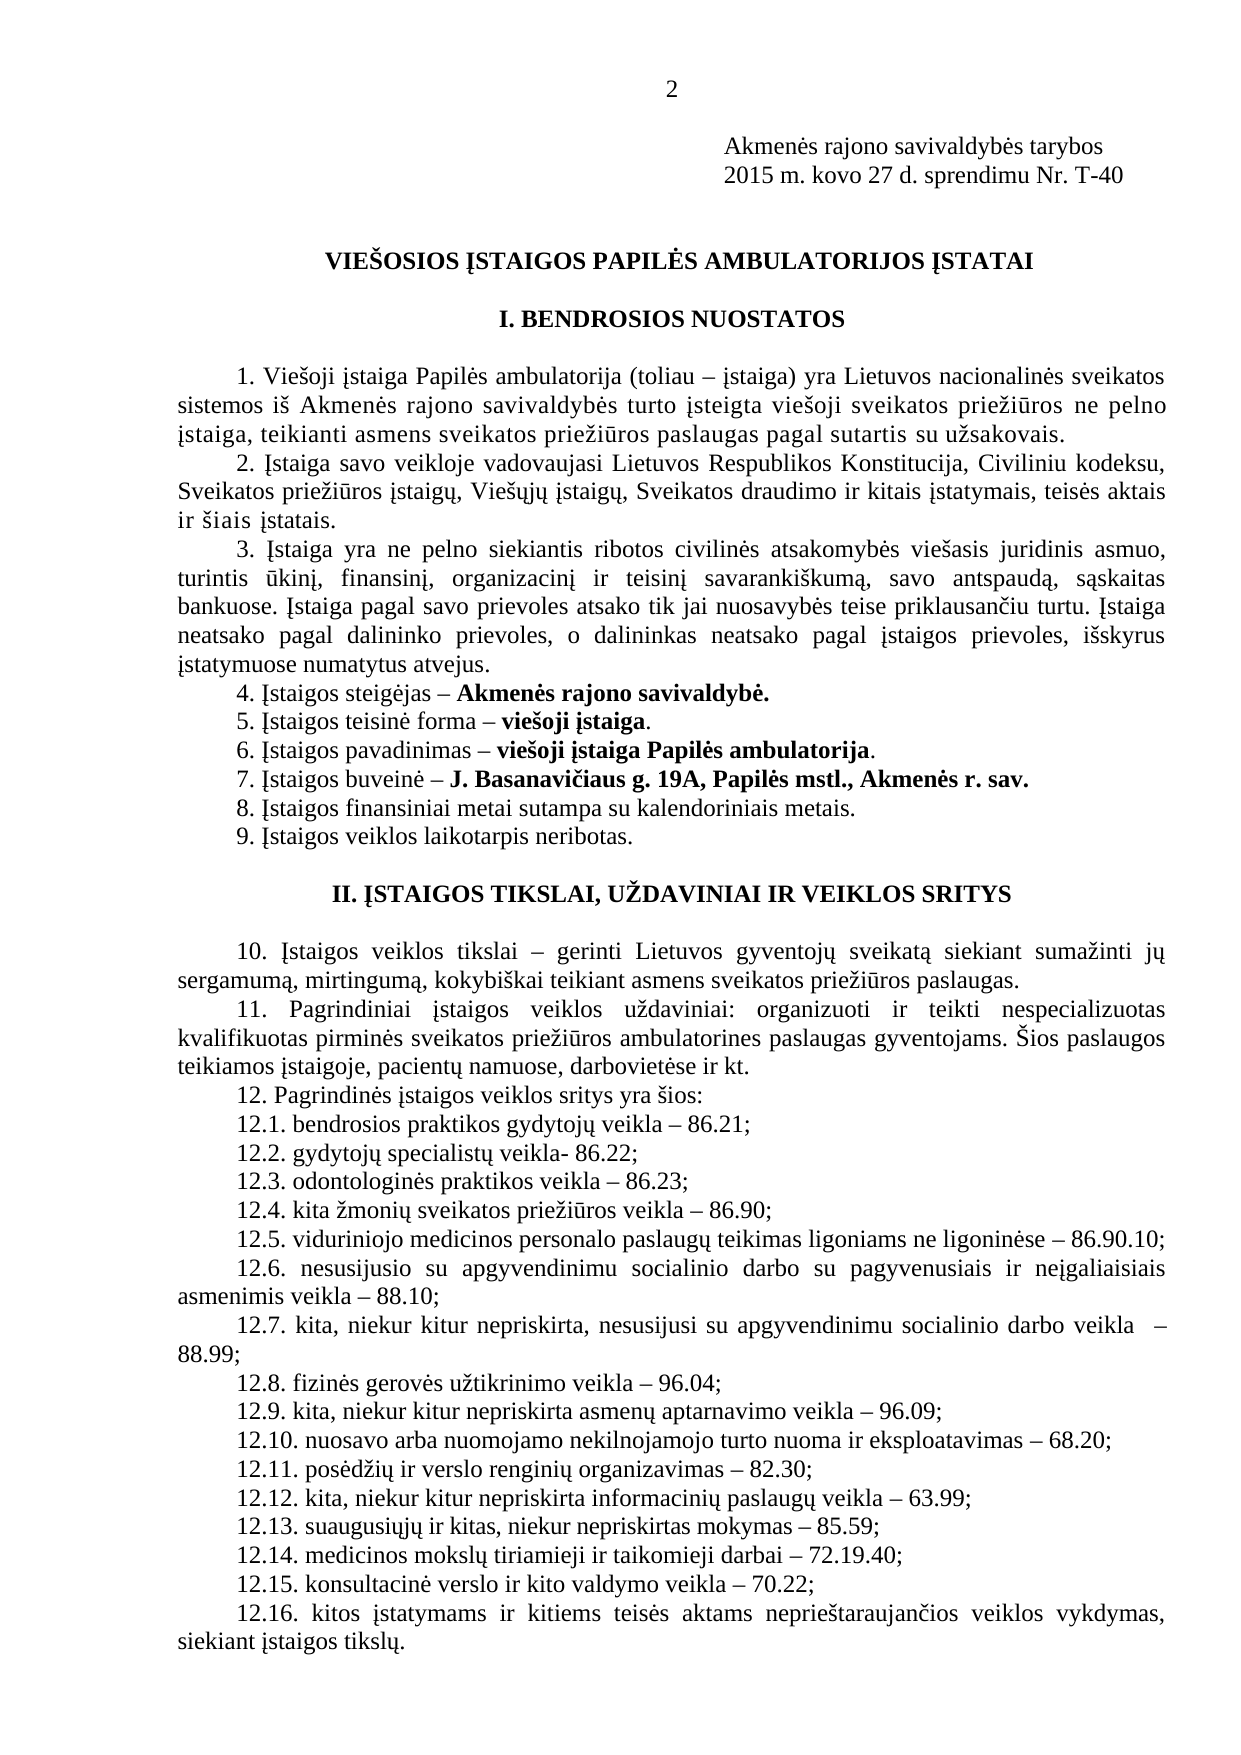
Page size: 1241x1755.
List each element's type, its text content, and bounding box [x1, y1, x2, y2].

text 12.3. odontologinės praktikos veikla – 86.23; [177, 1166, 1167, 1195]
text 12.5. viduriniojo medicinos personalo paslaugų teikimas ligoniams ne ligoninėse – 86.90.10; [177, 1224, 1167, 1253]
text 2. Įstaiga savo veikloje vadovaujasi Lietuvos Respublikos Konstitucija, Civiliniu kodeksu, Sveikatos priežiūros įstaigų, Viešųjų įstaigų, Sveikatos draudimo ir kitais įstatymais, teisės aktais ir šiais įstatais. [177, 448, 1167, 534]
text 3. Įstaiga yra ne pelno siekiantis ribotos civilinės atsakomybės viešasis juridinis asmuo, turintis ūkinį, finansinį, organizacinį ir teisinį savarankiškumą, savo antspaudą, sąskaitas bankuose. Įstaiga pagal savo prievoles atsako tik jai nuosavybės teise priklausančiu turtu. Įstaiga neatsako pagal dalininko prievoles, o dalininkas neatsako pagal įstaigos prievoles, išskyrus įstatymuose numatytus atvejus. [177, 534, 1167, 678]
text 12.16. kitos įstatymams ir kitiems teisės aktams neprieštaraujančios veiklos vykdymas, siekiant įstaigos tikslų. [177, 1598, 1167, 1655]
text 12. Pagrindinės įstaigos veiklos sritys yra šios: [177, 1080, 1167, 1109]
text I. BENDROSIOS NUOSTATOS [177, 304, 1167, 333]
text 8. Įstaigos finansiniai metai sutampa su kalendoriniais metais. [177, 793, 1167, 821]
text 11. Pagrindiniai įstaigos veiklos uždaviniai: organizuoti ir teikti nespecializuotas kvalifikuotas pirminės sveikatos priežiūros ambulatorines paslaugas gyventojams. Šios paslaugos teikiamos įstaigoje, pacientų namuose, darbovietėse ir kt. [177, 994, 1167, 1080]
text 12.8. fizinės gerovės užtikrinimo veikla – 96.04; [177, 1368, 1167, 1396]
text 12.6. nesusijusio su apgyvendinimu socialinio darbo su pagyvenusiais ir neįgaliaisiais asmenimis veikla – 88.10; [177, 1253, 1167, 1310]
text 6. Įstaigos pavadinimas – viešoji įstaiga Papilės ambulatorija. [177, 735, 1167, 764]
text 12.12. kita, niekur kitur nepriskirta informacinių paslaugų veikla – 63.99; [177, 1483, 1167, 1511]
text 9. Įstaigos veiklos laikotarpis neribotas. [177, 821, 1167, 850]
text 12.2. gydytojų specialistų veikla- 86.22; [177, 1138, 1167, 1166]
text Akmenės rajono savivaldybės tarybos [723, 131, 1167, 160]
text 12.10. nuosavo arba nuomojamo nekilnojamojo turto nuoma ir eksploatavimas – 68.20; [177, 1425, 1167, 1454]
text II. ĮSTAIGOS TIKSLAI, UŽDAVINIAI IR VEIKLOS SRITYS [177, 879, 1167, 908]
text 12.15. konsultacinė verslo ir kito valdymo veikla – 70.22; [177, 1569, 1167, 1598]
text 7. Įstaigos buveinė – J. Basanavičiaus g. 19A, Papilės mstl., Akmenės r. sav. [177, 764, 1167, 793]
text VIEŠOSIOS ĮSTAIGOS PAPILĖS AMBULATORIJOS ĮSTATAI [177, 246, 1182, 275]
text 12.7. kita, niekur kitur nepriskirta, nesusijusi su apgyvendinimu socialinio darbo veikla –88.99; [177, 1310, 1167, 1368]
text 12.11. posėdžių ir verslo renginių organizavimas – 82.30; [177, 1454, 1167, 1483]
text 12.13. suaugusiųjų ir kitas, niekur nepriskirtas mokymas – 85.59; [177, 1511, 1167, 1540]
text 12.1. bendrosios praktikos gydytojų veikla – 86.21; [177, 1109, 1167, 1138]
text 12.14. medicinos mokslų tiriamieji ir taikomieji darbai – 72.19.40; [177, 1540, 1167, 1569]
text 10. Įstaigos veiklos tikslai – gerinti Lietuvos gyventojų sveikatą siekiant sumažinti jų sergamumą, mirtingumą, kokybiškai teikiant asmens sveikatos priežiūros paslaugas. [177, 936, 1167, 994]
text 4. Įstaigos steigėjas – Akmenės rajono savivaldybė. [177, 678, 1167, 706]
text 12.9. kita, niekur kitur nepriskirta asmenų aptarnavimo veikla – 96.09; [177, 1396, 1167, 1425]
text 1. Viešoji įstaiga Papilės ambulatorija (toliau – įstaiga) yra Lietuvos nacionalinės sveikatos sistemos iš Akmenės rajono savivaldybės turto įsteigta viešoji sveikatos priežiūros ne pelno įstaiga, teikianti asmens sveikatos priežiūros paslaugas pagal sutartis su užsakovais. [177, 361, 1167, 448]
text 12.4. kita žmonių sveikatos priežiūros veikla – 86.90; [177, 1195, 1167, 1224]
text 5. Įstaigos teisinė forma – viešoji įstaiga. [177, 706, 1167, 735]
text 2015 m. kovo 27 d. sprendimu Nr. T-40 [723, 160, 1167, 189]
